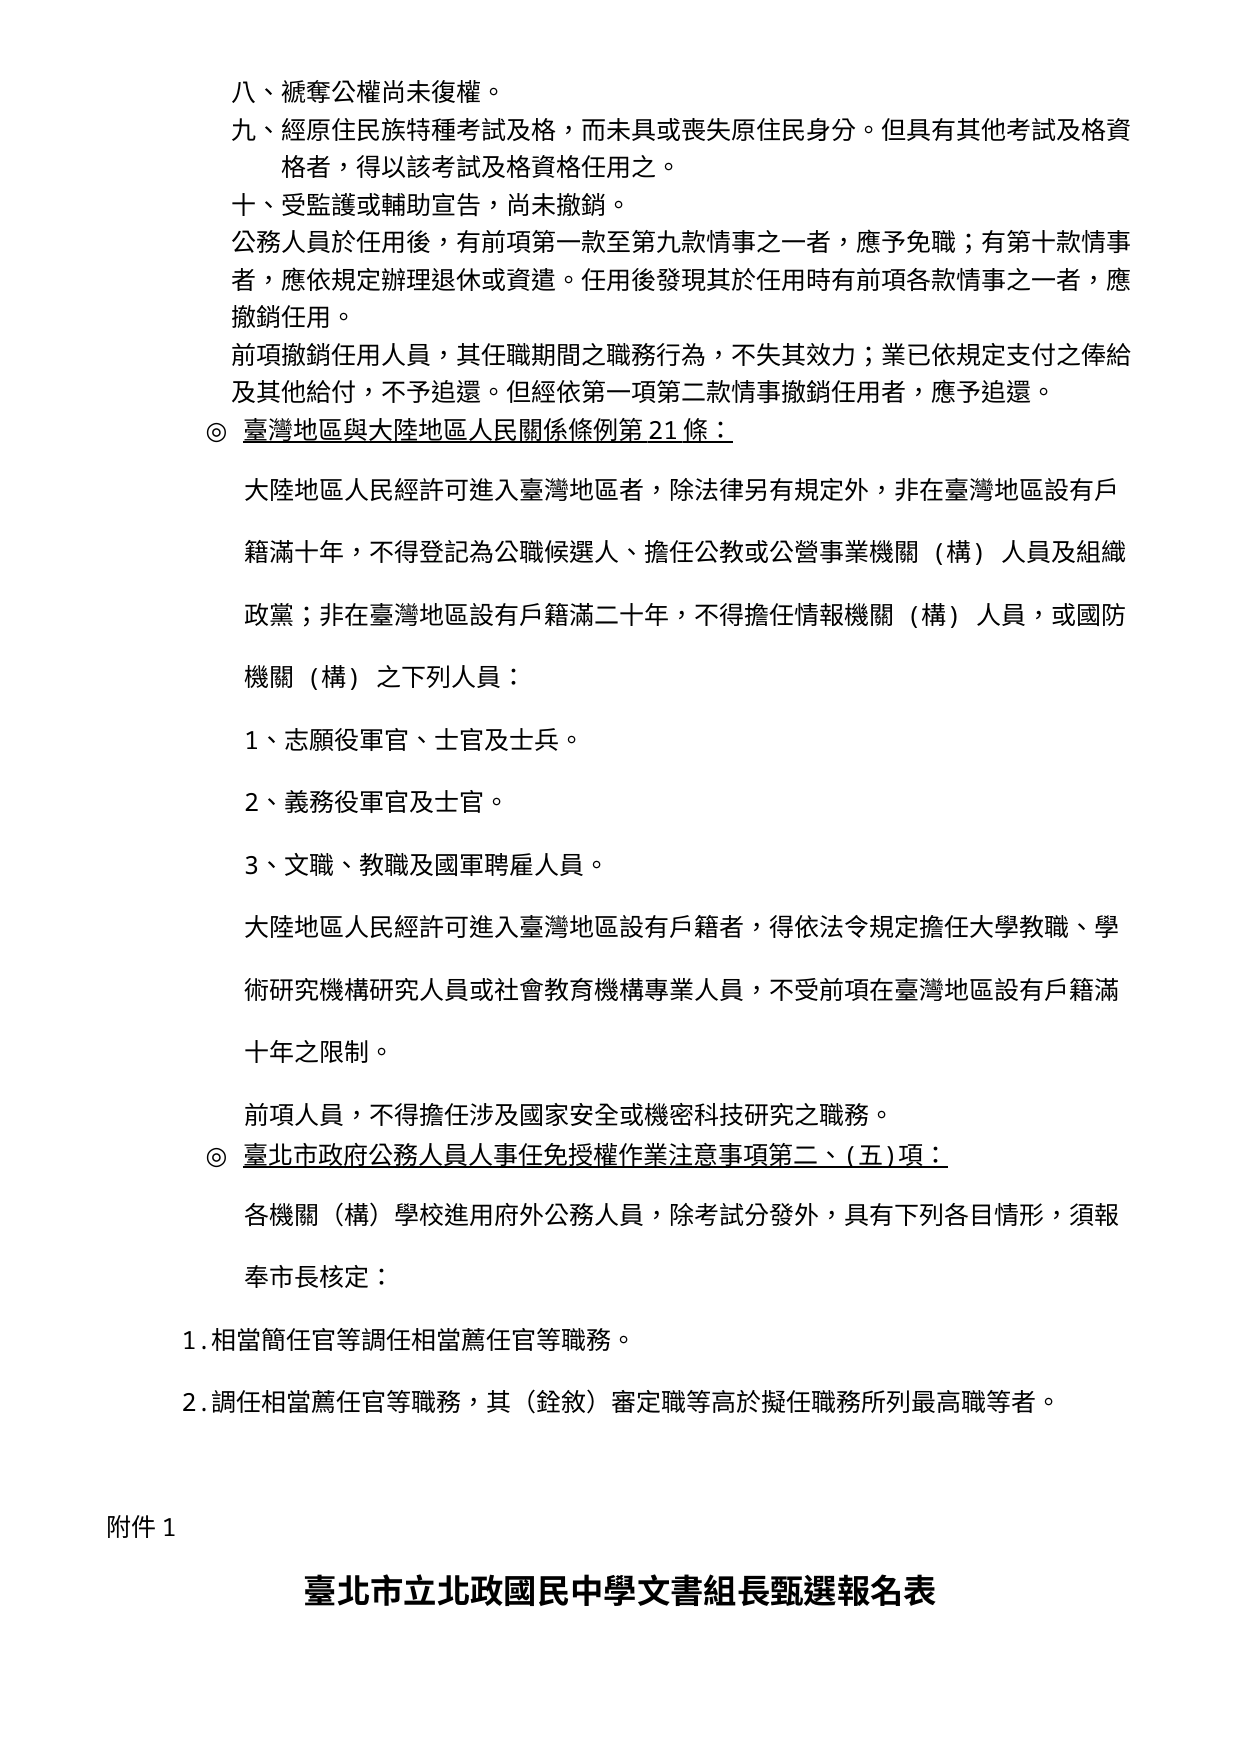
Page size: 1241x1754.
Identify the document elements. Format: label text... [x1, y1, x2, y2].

text 格者，得以該考試及格資格任用之。 [206, 147, 1134, 184]
text 奉市長核定： 1.相當簡任官等調任相當薦任官等職務。 2.調任相當薦任官等職務，其（銓敘）審定職等高於擬任職務所列最高職等者。 [106, 1234, 1134, 1422]
text 政黨；非在臺灣地區設有戶籍滿二十年，不得擔任情報機關 (構) 人員，或國防 [106, 572, 1134, 634]
text 1、志願役軍官、士官及士兵。 [106, 697, 1134, 759]
text 撤銷任用。 [206, 297, 1134, 334]
text 十、受監護或輔助宣告，尚未撤銷。 [206, 184, 1134, 222]
text 附件1 [106, 1484, 1134, 1547]
text 九、經原住民族特種考試及格，而未具或喪失原住民身分。但具有其他考試及格資 [206, 109, 1134, 147]
text 前項人員，不得擔任涉及國家安全或機密科技研究之職務。 [106, 1072, 1134, 1134]
text 大陸地區人民經許可進入臺灣地區者，除法律另有規定外，非在臺灣地區設有戶 [106, 447, 1134, 509]
list 臺北市政府公務人員人事任免授權作業注意事項第二、(五)項： [205, 1134, 1134, 1172]
text 機關 (構) 之下列人員： [106, 634, 1134, 697]
text 各機關（構）學校進用府外公務人員，除考試分發外，具有下列各目情形，須報 [106, 1172, 1134, 1234]
text 籍滿十年，不得登記為公職候選人、擔任公教或公營事業機關 (構) 人員及組織 [106, 509, 1134, 572]
text 大陸地區人民經許可進入臺灣地區設有戶籍者，得依法令規定擔任大學教職、學 [106, 884, 1134, 947]
text 前項撤銷任用人員，其任職期間之職務行為，不失其效力；業已依規定支付之俸給 [206, 334, 1134, 372]
text 八、褫奪公權尚未復權。 [206, 72, 1134, 109]
text 十年之限制。 [106, 1009, 1134, 1072]
list 臺灣地區與大陸地區人民關係條例第21條： [205, 409, 1134, 447]
text 2、義務役軍官及士官。 [106, 759, 1134, 822]
text 3、文職、教職及國軍聘雇人員。 [106, 822, 1134, 884]
text 者，應依規定辦理退休或資遣。任用後發現其於任用時有前項各款情事之一者，應 [206, 259, 1134, 297]
text 及其他給付，不予追還。但經依第一項第二款情事撤銷任用者，應予追還。 [206, 372, 1134, 409]
text 臺北市立北政國民中學文書組長甄選報名表 [106, 1547, 1134, 1609]
text 術研究機構研究人員或社會教育機構專業人員，不受前項在臺灣地區設有戶籍滿 [106, 947, 1134, 1009]
text 公務人員於任用後，有前項第一款至第九款情事之一者，應予免職；有第十款情事 [206, 222, 1134, 259]
